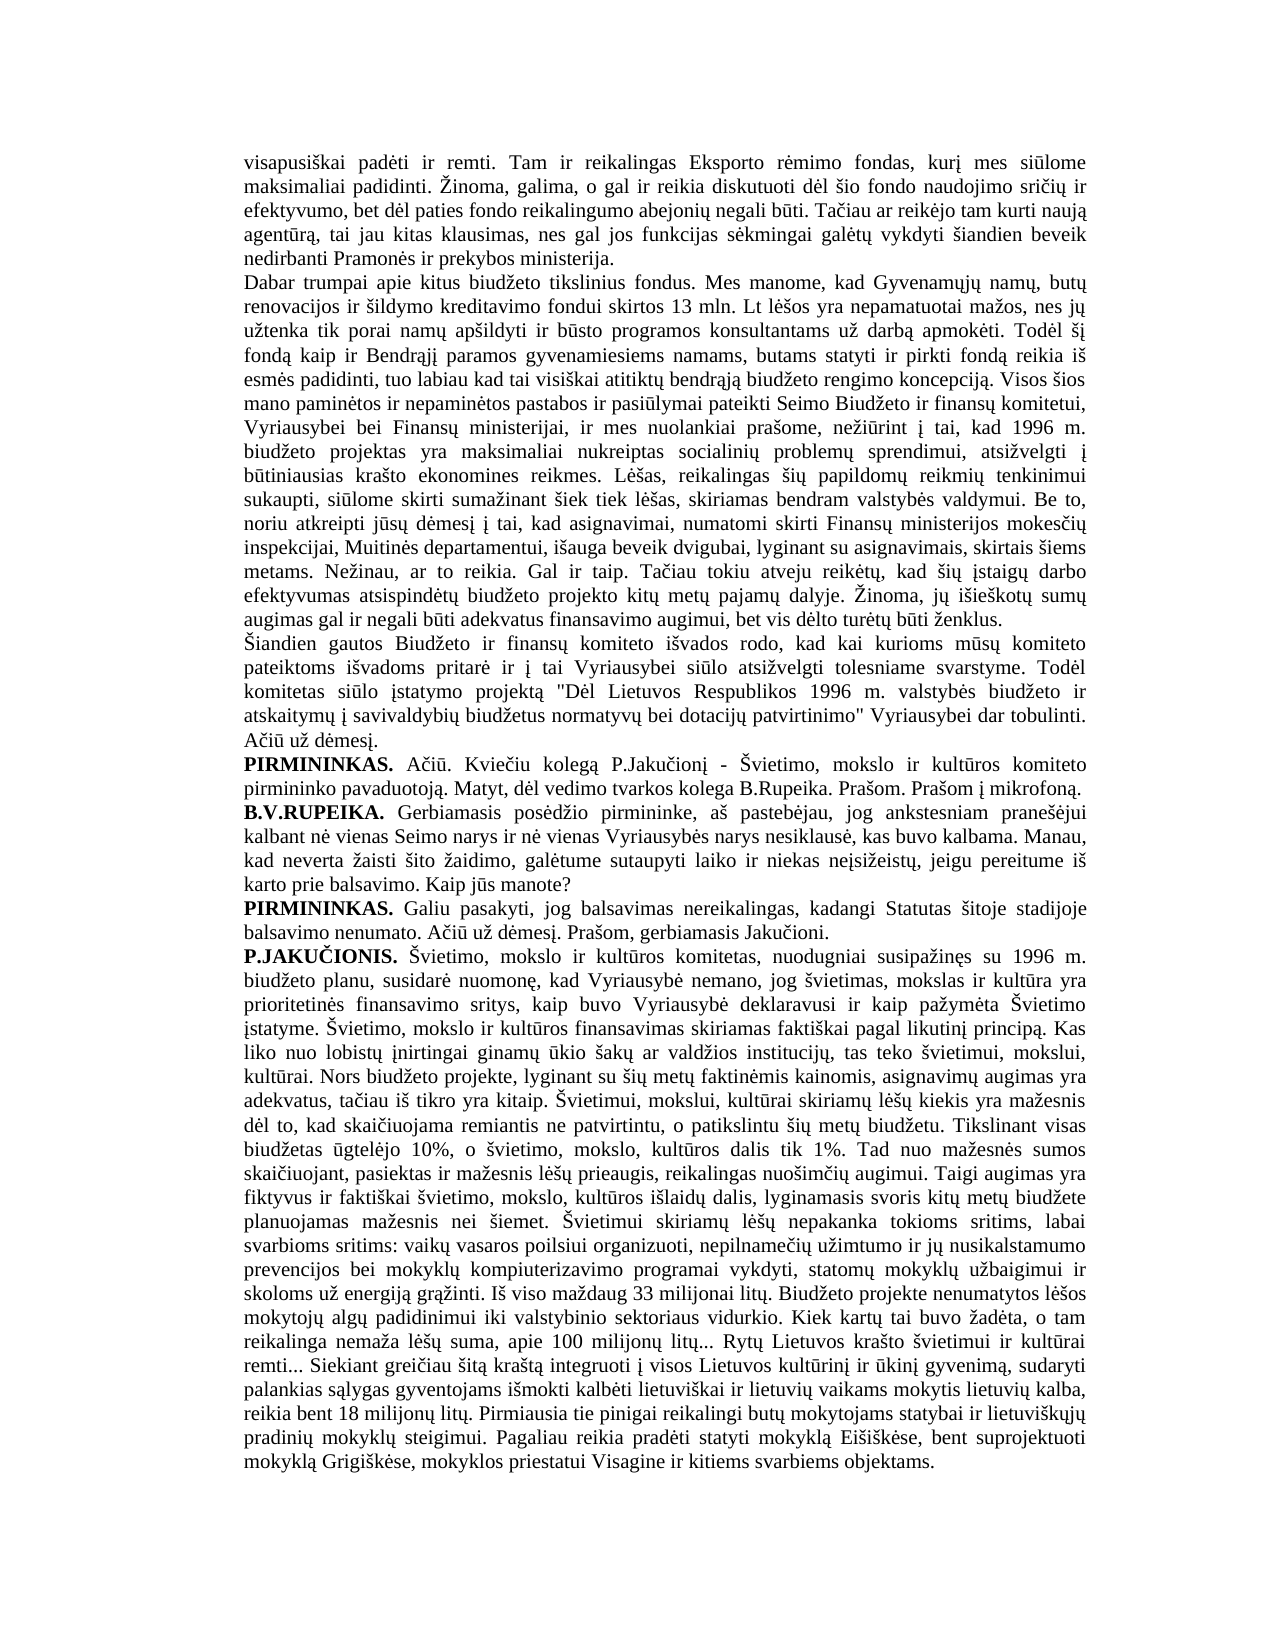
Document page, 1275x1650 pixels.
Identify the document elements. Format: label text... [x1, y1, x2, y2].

text B.V.RUPEIKA. Gerbiamasis posėdžio pirmininke, aš pastebėjau, jog ankstesniam pranešėjui kalbant nė vienas Seimo narys ir nė vienas Vyriausybės narys nesiklausė, kas buvo kalbama. Manau, kad neverta žaisti šito žaidimo, galėtume sutaupyti laiko ir niekas neįsižeistų, jeigu pereitume iš karto prie balsavimo. Kaip jūs manote? [244, 800, 1087, 896]
text Dabar trumpai apie kitus biudžeto tikslinius fondus. Mes manome, kad Gyvenamųjų namų, butų renovacijos ir šildymo kreditavimo fondui skirtos 13 mln. Lt lėšos yra nepamatuotai mažos, nes jų užtenka tik porai namų apšildyti ir būsto programos konsultantams už darbą apmokėti. Todėl šį fondą kaip ir Bendrąjį paramos gyvenamiesiems namams, butams statyti ir pirkti fondą reikia iš esmės padidinti, tuo labiau kad tai visiškai atitiktų bendrąją biudžeto rengimo koncepciją. Visos šios mano paminėtos ir nepaminėtos pastabos ir pasiūlymai pateikti Seimo Biudžeto ir finansų komitetui, Vyriausybei bei Finansų ministerijai, ir mes nuolankiai prašome, nežiūrint į tai, kad 1996 m. biudžeto projektas yra maksimaliai nukreiptas socialinių problemų sprendimui, atsižvelgti į būtiniausias krašto ekonomines reikmes. Lėšas, reikalingas šių papildomų reikmių tenkinimui sukaupti, siūlome skirti sumažinant šiek tiek lėšas, skiriamas bendram valstybės valdymui. Be to, noriu atkreipti jūsų dėmesį į tai, kad asignavimai, numatomi skirti Finansų ministerijos mokesčių inspekcijai, Muitinės departamentui, išauga beveik dvigubai, lyginant su asignavimais, skirtais šiems metams. Nežinau, ar to reikia. Gal ir taip. Tačiau tokiu atveju reikėtų, kad šių įstaigų darbo efektyvumas atsispindėtų biudžeto projekto kitų metų pajamų dalyje. Žinoma, jų išieškotų sumų augimas gal ir negali būti adekvatus finansavimo augimui, bet vis dėlto turėtų būti ženklus. [244, 270, 1087, 631]
text P.JAKUČIONIS. Švietimo, mokslo ir kultūros komitetas, nuodugniai susipažinęs su 1996 m. biudžeto planu, susidarė nuomonę, kad Vyriausybė nemano, jog švietimas, mokslas ir kultūra yra prioritetinės finansavimo sritys, kaip buvo Vyriausybė deklaravusi ir kaip pažymėta Švietimo įstatyme. Švietimo, mokslo ir kultūros finansavimas skiriamas faktiškai pagal likutinį principą. Kas liko nuo lobistų įnirtingai ginamų ūkio šakų ar valdžios institucijų, tas teko švietimui, mokslui, kultūrai. Nors biudžeto projekte, lyginant su šių metų faktinėmis kainomis, asignavimų augimas yra adekvatus, tačiau iš tikro yra kitaip. Švietimui, mokslui, kultūrai skiriamų lėšų kiekis yra mažesnis dėl to, kad skaičiuojama remiantis ne patvirtintu, o patikslintu šių metų biudžetu. Tikslinant visas biudžetas ūgtelėjo 10%, o švietimo, mokslo, kultūros dalis tik 1%. Tad nuo mažesnės sumos skaičiuojant, pasiektas ir mažesnis lėšų prieaugis, reikalingas nuošimčių augimui. Taigi augimas yra fiktyvus ir faktiškai švietimo, mokslo, kultūros išlaidų dalis, lyginamasis svoris kitų metų biudžete planuojamas mažesnis nei šiemet. Švietimui skiriamų lėšų nepakanka tokioms sritims, labai svarbioms sritims: vaikų vasaros poilsiui organizuoti, nepilnamečių užimtumo ir jų nusikalstamumo prevencijos bei mokyklų kompiuterizavimo programai vykdyti, statomų mokyklų užbaigimui ir skoloms už energiją grąžinti. Iš viso maždaug 33 milijonai litų. Biudžeto projekte nenumatytos lėšos mokytojų algų padidinimui iki valstybinio sektoriaus vidurkio. Kiek kartų tai buvo žadėta, o tam reikalinga nemaža lėšų suma, apie 100 milijonų litų... Rytų Lietuvos krašto švietimui ir kultūrai remti... Siekiant greičiau šitą kraštą integruoti į visos Lietuvos kultūrinį ir ūkinį gyvenimą, sudaryti palankias sąlygas gyventojams išmokti kalbėti lietuviškai ir lietuvių vaikams mokytis lietuvių kalba, reikia bent 18 milijonų litų. Pirmiausia tie pinigai reikalingi butų mokytojams statybai ir lietuviškųjų pradinių mokyklų steigimui. Pagaliau reikia pradėti statyti mokyklą Eišiškėse, bent suprojektuoti mokyklą Grigiškėse, mokyklos priestatui Visagine ir kitiems svarbiems objektams. [244, 944, 1087, 1473]
text Šiandien gautos Biudžeto ir finansų komiteto išvados rodo, kad kai kurioms mūsų komiteto pateiktoms išvadoms pritarė ir į tai Vyriausybei siūlo atsižvelgti tolesniame svarstyme. Todėl komitetas siūlo įstatymo projektą "Dėl Lietuvos Respublikos 1996 m. valstybės biudžeto ir atskaitymų į savivaldybių biudžetus normatyvų bei dotacijų patvirtinimo" Vyriausybei dar tobulinti. Ačiū už dėmesį. [244, 631, 1087, 752]
text PIRMININKAS. Ačiū. Kviečiu kolegą P.Jakučionį - Švietimo, mokslo ir kultūros komiteto pirmininko pavaduotoją. Matyt, dėl vedimo tvarkos kolega B.Rupeika. Prašom. Prašom į mikrofoną. [244, 752, 1087, 800]
text visapusiškai padėti ir remti. Tam ir reikalingas Eksporto rėmimo fondas, kurį mes siūlome maksimaliai padidinti. Žinoma, galima, o gal ir reikia diskutuoti dėl šio fondo naudojimo sričių ir efektyvumo, bet dėl paties fondo reikalingumo abejonių negali būti. Tačiau ar reikėjo tam kurti naują agentūrą, tai jau kitas klausimas, nes gal jos funkcijas sėkmingai galėtų vykdyti šiandien beveik nedirbanti Pramonės ir prekybos ministerija. [244, 150, 1087, 270]
text PIRMININKAS. Galiu pasakyti, jog balsavimas nereikalingas, kadangi Statutas šitoje stadijoje balsavimo nenumato. Ačiū už dėmesį. Prašom, gerbiamasis Jakučioni. [244, 896, 1087, 944]
